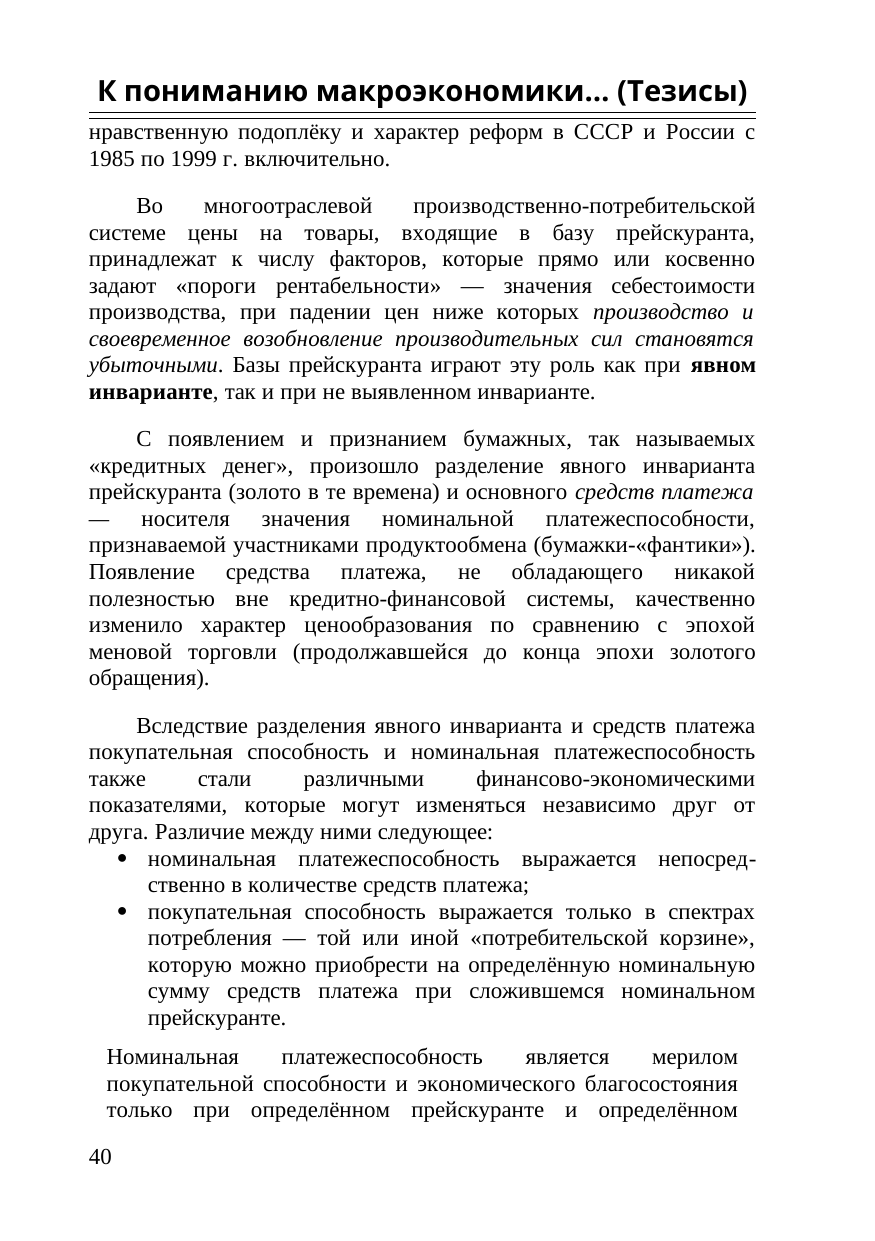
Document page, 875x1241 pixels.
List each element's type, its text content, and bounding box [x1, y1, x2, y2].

list номинальная платежеспособность выражается непосред­ственно в количестве средств платежа; [118, 844, 756, 897]
text Во многоотраслевой производственно-потребительской системе цены на товары, входящие в базу прейскуранта, принадлежат к числу факторов, которые прямо или косвенно задают «пороги рентабельности» — значения себестоимости производства, при падении цен ниже которых производство и своевременное возобновление производительных сил становятся убыточными. Базы прейскуранта играют эту роль как при явном инварианте, так и при не выявленном инварианте. [89, 192, 756, 404]
text С появлением и признанием бумажных, так называемых «кредитных денег», произошло разделение явного инварианта прейскуранта (золото в те времена) и основного средств платежа — носителя значения номинальной платежеспособности, признаваемой участниками продуктообмена (бумажки-«фан­ти­ки»). Появление средства платежа, не обладающего никакой полезностью вне кредитно-финансовой системы, качественно изменило характер ценообразования по сравнению с эпохой меновой торговли (продолжавшей­ся до конца эпохи золотого обращения). [89, 425, 756, 691]
text нравственную подоплёку и характер реформ в СССР и России с 1985 по 1999 г. включительно. [89, 119, 756, 171]
text Номинальная платежеспособность является мерилом покупательной способности и экономического благосостояния только при определённом прейскуранте и определённом [106, 1043, 738, 1122]
list покупательная способность выражается только в спектрах потребления — той или иной «потребительской корзине», которую можно приобрести на определённую номинальную сумму средств платежа при сложившемся номинальном прейскуранте. [118, 897, 756, 1030]
text Вследствие разделения явного инварианта и средств платежа покупательная способность и номинальная платежеспособность также стали различными финансово-экономическими показателями, которые могут изменяться независимо друг от друга. Различие между ними следующее: [89, 712, 756, 844]
